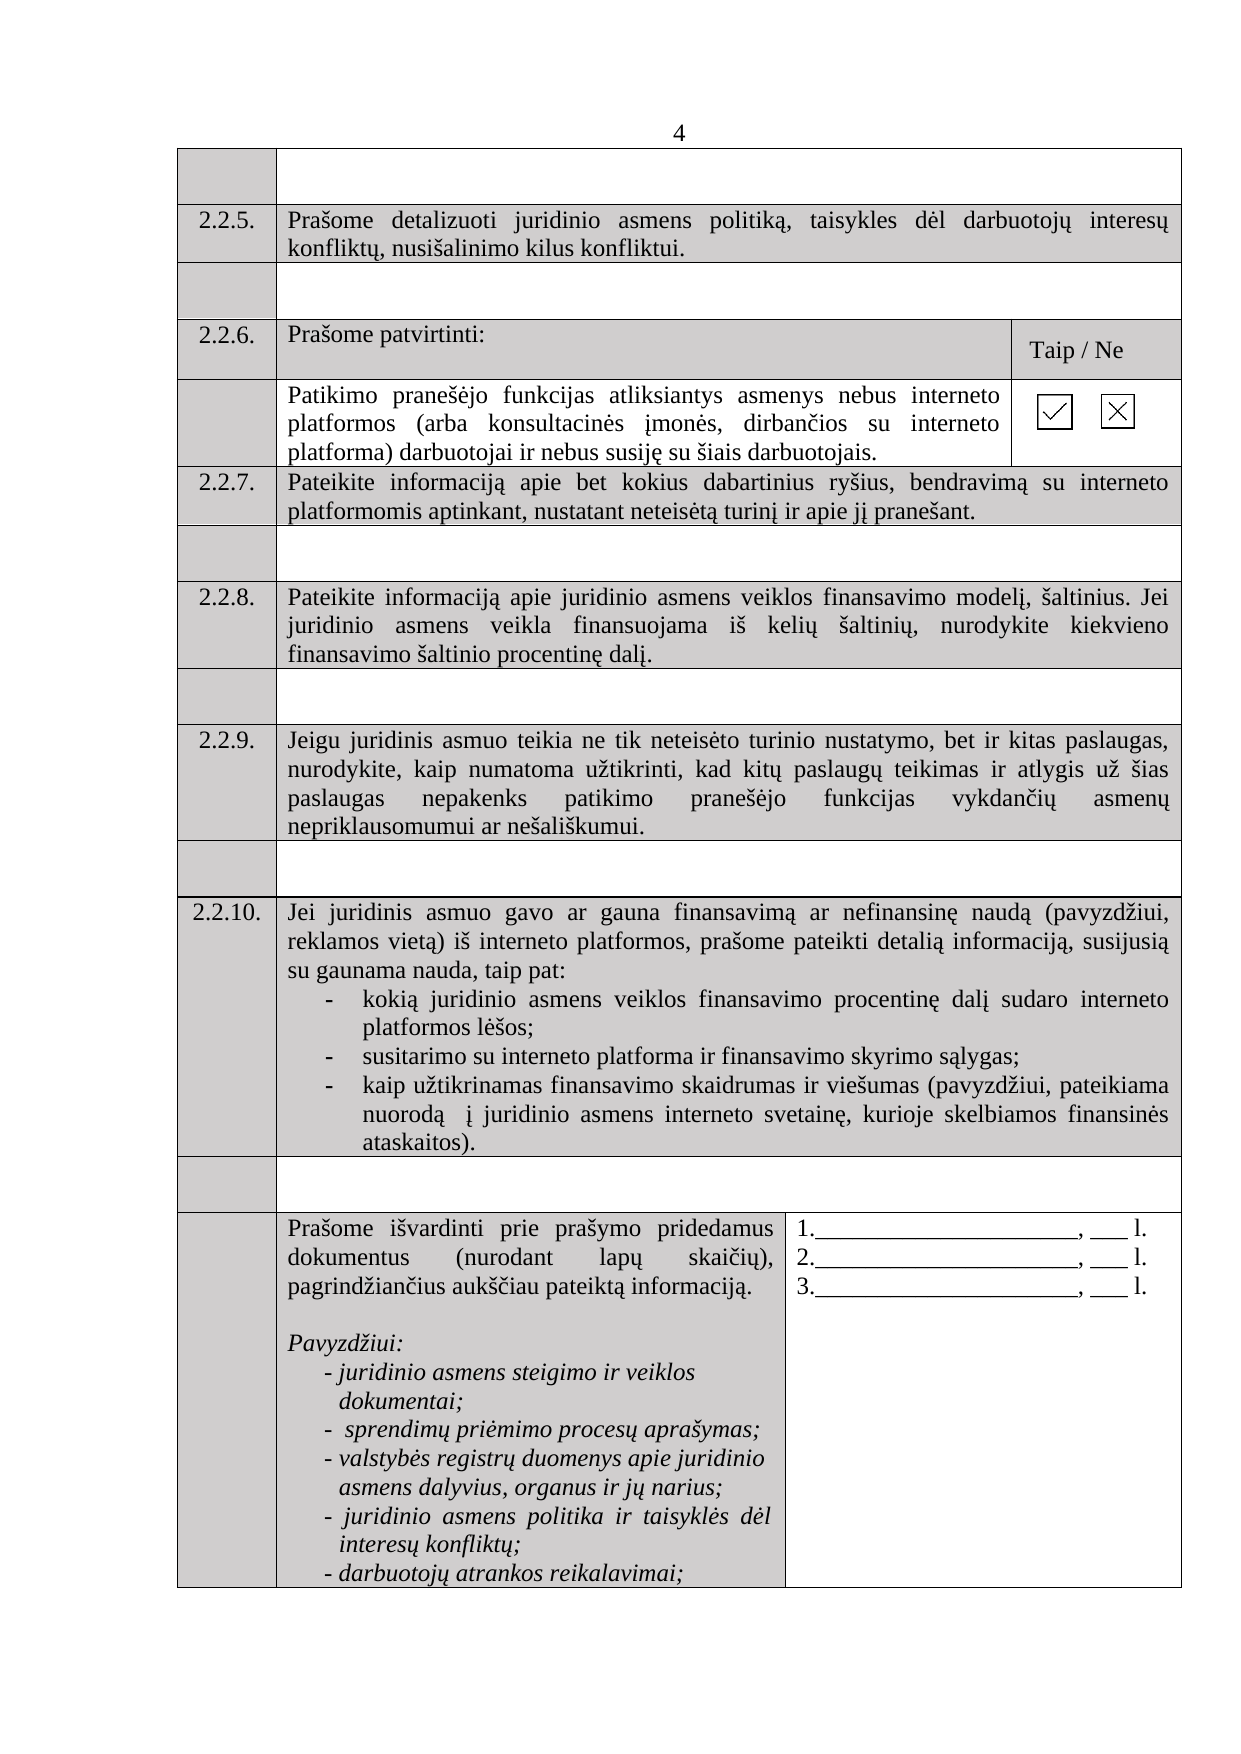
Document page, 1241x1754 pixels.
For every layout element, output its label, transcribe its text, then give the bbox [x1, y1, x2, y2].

table_cell [178, 526, 276, 581]
table_cell 2.2.7. [178, 467, 276, 524]
table_cell Taip / Ne [1012, 320, 1181, 379]
table_cell Patikimo pranešėjo funkcijas atliksiantys asmenys nebus interneto platformos (arba konsultacinės įmonės, dirbančios su interneto platforma) darbuotojai ir nebus susiję su šiais darbuotojais. [277, 380, 1011, 466]
table_cell Pateikite informaciją apie juridinio asmens veiklos finansavimo modelį, šaltinius. Jei juridinio asmens veikla finansuojama iš kelių šaltinių, nurodykite kiekvieno finansavimo šaltinio procentinę dalį. [277, 582, 1181, 668]
table_cell Jei juridinis asmuo gavo ar gauna finansavimą ar nefinansinę naudą (pavyzdžiui, reklamos vietą) iš interneto platformos, prašome pateikti detalią informaciją, susijusią su gaunama nauda, taip pat: - kokią juridinio asmens veiklos finansavimo procentinę dalį sudaro interneto platformos lėšos; - susitarimo su interneto platforma ir finansavimo skyrimo sąlygas; - kaip užtikrinamas finansavimo skaidrumas ir viešumas (pavyzdžiui, pateikiama nuorodą į juridinio asmens interneto svetainę, kurioje skelbiamos finansinės ataskaitos). [277, 898, 1181, 1156]
table_cell [178, 841, 276, 896]
table_cell 2.2.10. [178, 898, 276, 1156]
table_cell [277, 1157, 1181, 1212]
table_cell [277, 841, 1181, 896]
table_cell Prašome išvardinti prie prašymo pridedamus dokumentus (nurodant lapų skaičių), pagrindžiančius aukščiau pateiktą informaciją. Pavyzdžiui: - juridinio asmens steigimo ir veiklos dokumentai; - sprendimų priėmimo procesų aprašymas; - valstybės registrų duomenys apie juridinio asmens dalyvius, organus ir jų narius; - juridinio asmens politika ir taisyklės dėl interesų konfliktų; - darbuotojų atrankos reikalavimai; [277, 1213, 785, 1587]
table_cell [1012, 380, 1181, 466]
table_cell 2.2.9. [178, 725, 276, 840]
table_cell Jeigu juridinis asmuo teikia ne tik neteisėto turinio nustatymo, bet ir kitas paslaugas, nurodykite, kaip numatoma užtikrinti, kad kitų paslaugų teikimas ir atlygis už šias paslaugas nepakenks patikimo pranešėjo funkcijas vykdančių asmenų nepriklausomumui ar nešališkumui. [277, 725, 1181, 840]
table_cell 2.2.6. [178, 320, 276, 379]
table_cell [178, 1213, 276, 1587]
table_cell [178, 149, 276, 204]
table_cell 1._____________________, ___ l. 2._____________________, ___ l. 3._____________________, ___ l. [786, 1213, 1181, 1587]
table_cell [277, 149, 1181, 204]
table_cell [277, 669, 1181, 724]
table_cell Pateikite informaciją apie bet kokius dabartinius ryšius, bendravimą su interneto platformomis aptinkant, nustatant neteisėtą turinį ir apie jį pranešant. [277, 467, 1181, 524]
table_cell [178, 1157, 276, 1212]
table_cell [277, 263, 1181, 318]
table_cell [178, 669, 276, 724]
table_cell 2.2.5. [178, 205, 276, 262]
table_cell [178, 380, 276, 466]
table_cell [178, 263, 276, 318]
table_cell 2.2.8. [178, 582, 276, 668]
table_cell Prašome patvirtinti: [277, 320, 1011, 379]
table_cell [277, 526, 1181, 581]
table_cell Prašome detalizuoti juridinio asmens politiką, taisykles dėl darbuotojų interesų konfliktų, nusišalinimo kilus konfliktui. [277, 205, 1181, 262]
